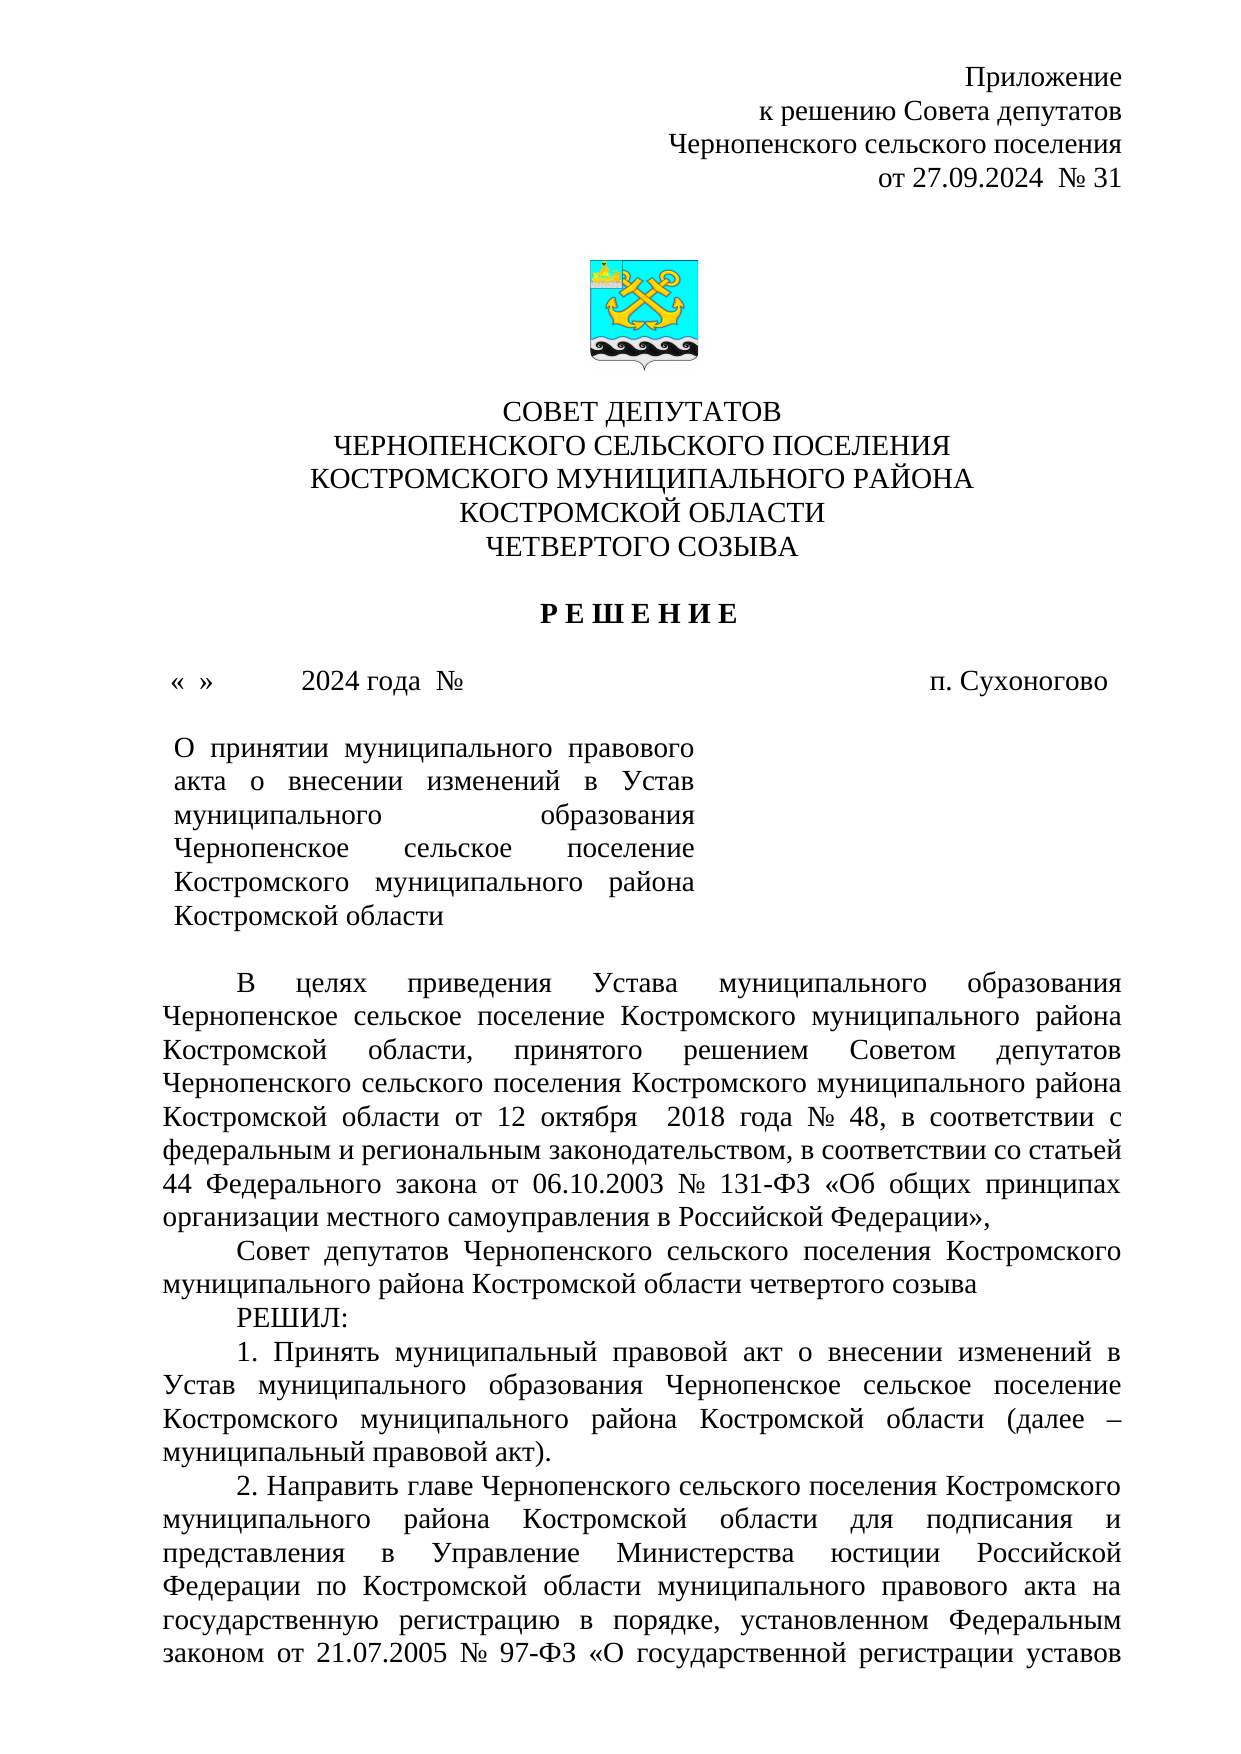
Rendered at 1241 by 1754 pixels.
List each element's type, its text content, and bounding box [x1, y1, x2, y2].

text КОСТРОМСКОГО МУНИЦИПАЛЬНОГО РАЙОНА [162, 462, 1122, 495]
text от 27.09.2024 № 31 [842, 160, 1122, 193]
text к решению Совета депутатов [162, 93, 1122, 126]
text ЧЕРНОПЕНСКОГО СЕЛЬСКОГО ПОСЕЛЕНИЯ [162, 428, 1122, 462]
text ЧЕТВЕРТОГО СОЗЫВА [162, 529, 1122, 562]
text Приложение [842, 59, 1122, 93]
text В целях приведения Устава муниципального образования Чернопенское сельское поселение Костромского муниципального района Костромской области, принятого решением Советом депутатов Чернопенского сельского поселения Костромского муниципального района Костромской области от 12 октября 2018 года № 48, в соответствии с федеральным и региональным законодательством, в соответствии со статьей 44 Федерального закона от 06.10.2003 № 131-ФЗ «Об общих принципах организации местного самоуправления в Российской Федерации», [162, 965, 1122, 1233]
text 2. Направить главе Чернопенского сельского поселения Костромского муниципального района Костромской области для подписания и представления в Управление Министерства юстиции Российской Федерации по Костромской области муниципального правового акта на государственную регистрацию в порядке, установленном Федеральным законом от 21.07.2005 № 97-ФЗ «О государственной регистрации уставов [162, 1468, 1122, 1669]
text СОВЕТ ДЕПУТАТОВ [162, 394, 1122, 428]
text КОСТРОМСКОЙ ОБЛАСТИ [162, 495, 1122, 529]
text « » 2024 года № п. Сухоногово [162, 663, 1122, 696]
text Совет депутатов Чернопенского сельского поселения Костромского муниципального района Костромской области четвертого созыва [162, 1233, 1122, 1300]
text РЕШИЛ: [162, 1300, 1122, 1334]
text Чернопенского сельского поселения [162, 126, 1122, 160]
text 1. Принять муниципальный правовой акт о внесении изменений в Устав муниципального образования Чернопенское сельское поселение Костромского муниципального района Костромской области (далее – муниципальный правовой акт). [162, 1334, 1122, 1468]
picture [590, 260, 699, 371]
table_header О принятии муниципального правового акта о внесении изменений в Устав муниципального образования Чернопенское сельское поселение Костромского муниципального района Костромской области [163, 730, 706, 931]
text Р Е Ш Е Н И Е [162, 596, 1122, 629]
